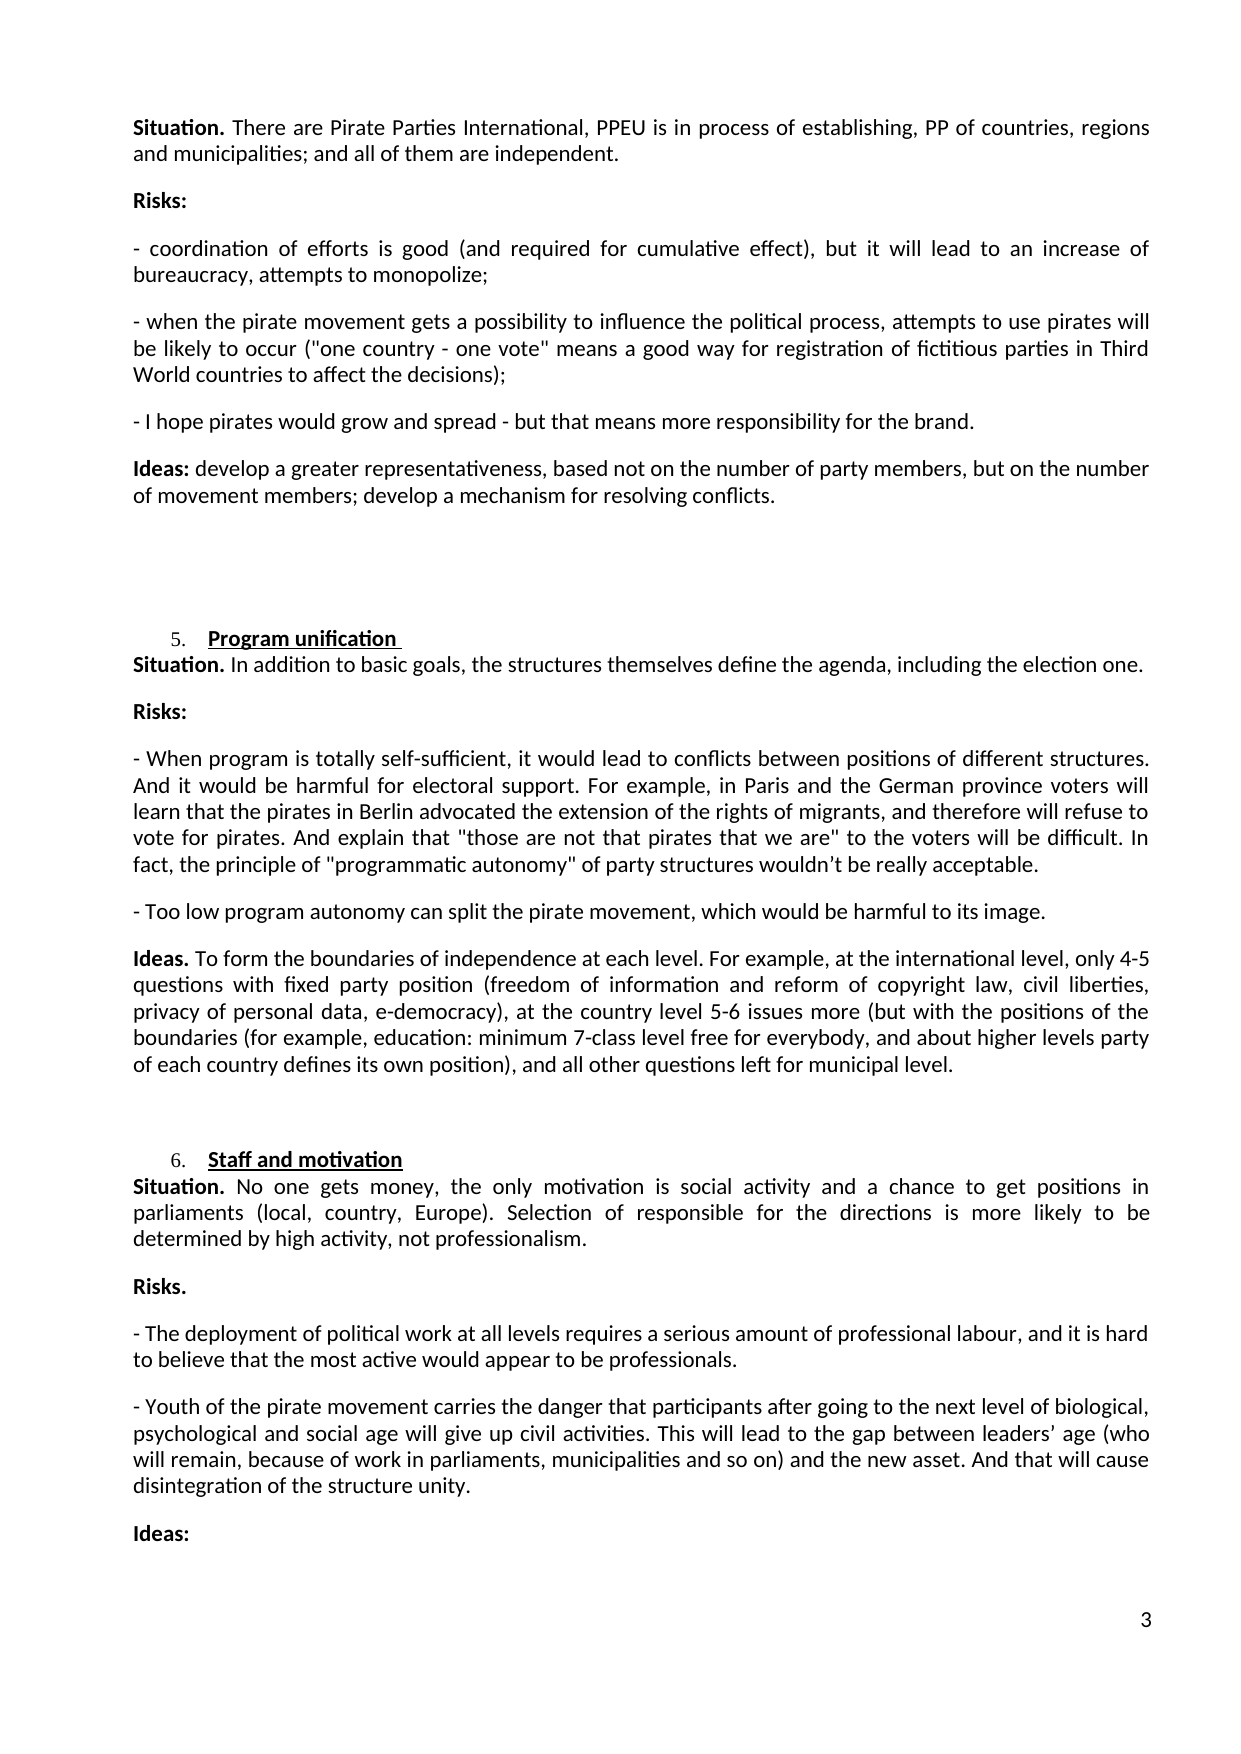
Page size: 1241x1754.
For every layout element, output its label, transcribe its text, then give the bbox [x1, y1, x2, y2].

text Risks: [133, 702, 1152, 725]
text - Youth of the pirate movement carries the danger that participants after going to the next level of biological, psychological and social age will give up civil activities. This will lead to the gap between leaders’ age (who will remain, because of work in parliaments, municipalities and so on) and the new asset. And that will cause disintegration of the structure unity. [133, 1398, 1152, 1499]
text Situation. No one gets money, the only motivation is social activity and a chance to get positions in parliaments (local, country, Europe). Selection of responsible for the directions is more likely to be determined by high activity, not professionalism. [133, 1177, 1152, 1253]
text - when the pirate movement gets a possibility to influence the political process, attempts to use pirates will be likely to occur ("one country - one vote" means a good way for registration of fictitious parties in Third World countries to affect the decisions); [133, 312, 1152, 388]
list Program unification [170, 627, 1152, 652]
text - The deployment of political work at all levels requires a serious amount of professional labour, and it is hard to believe that the most active would appear to be professionals. [133, 1324, 1152, 1373]
text Risks. [133, 1277, 1152, 1300]
list Staff and motivation [170, 1149, 1152, 1173]
text Ideas. To form the boundaries of independence at each level. For example, at the international level, only 4-5 questions with fixed party position (freedom of information and reform of copyright law, civil liberties, privacy of personal data, e-democracy), at the country level 5-6 issues more (but with the positions of the boundaries (for example, education: minimum 7-class level free for everybody, and about higher levels party of each country defines its own position), and all other questions left for municipal level. [133, 949, 1152, 1078]
text Risks: [133, 192, 1152, 214]
text Situation. In addition to basic goals, the structures themselves define the agenda, including the election one. [133, 655, 1152, 678]
text Ideas: develop a greater representativeness, based not on the number of party members, but on the number of movement members; develop a mechanism for resolving conflicts. [133, 459, 1152, 509]
text - Too low program autonomy can split the pirate movement, which would be harmful to its image. [133, 902, 1152, 925]
text - coordination of efforts is good (and required for cumulative effect), but it will lead to an increase of bureaucracy, attempts to monopolize; [133, 239, 1152, 288]
text Ideas: [133, 1524, 1152, 1547]
text - When program is totally self-sufficient, it would lead to conflicts between positions of different structures. And it would be harmful for electoral support. For example, in Paris and the German province voters will learn that the pirates in Berlin advocated the extension of the rights of migrants, and therefore will refuse to vote for pirates. And explain that "those are not that pirates that we are" to the voters will be difficult. In fact, the principle of "programmatic autonomy" of party structures wouldn’t be really acceptable. [133, 749, 1152, 878]
text - I hope pirates would grow and spread - but that means more responsibility for the brand. [133, 412, 1152, 435]
text Situation. There are Pirate Parties International, PPEU is in process of establishing, PP of countries, regions and municipalities; and all of them are independent. [133, 118, 1152, 167]
